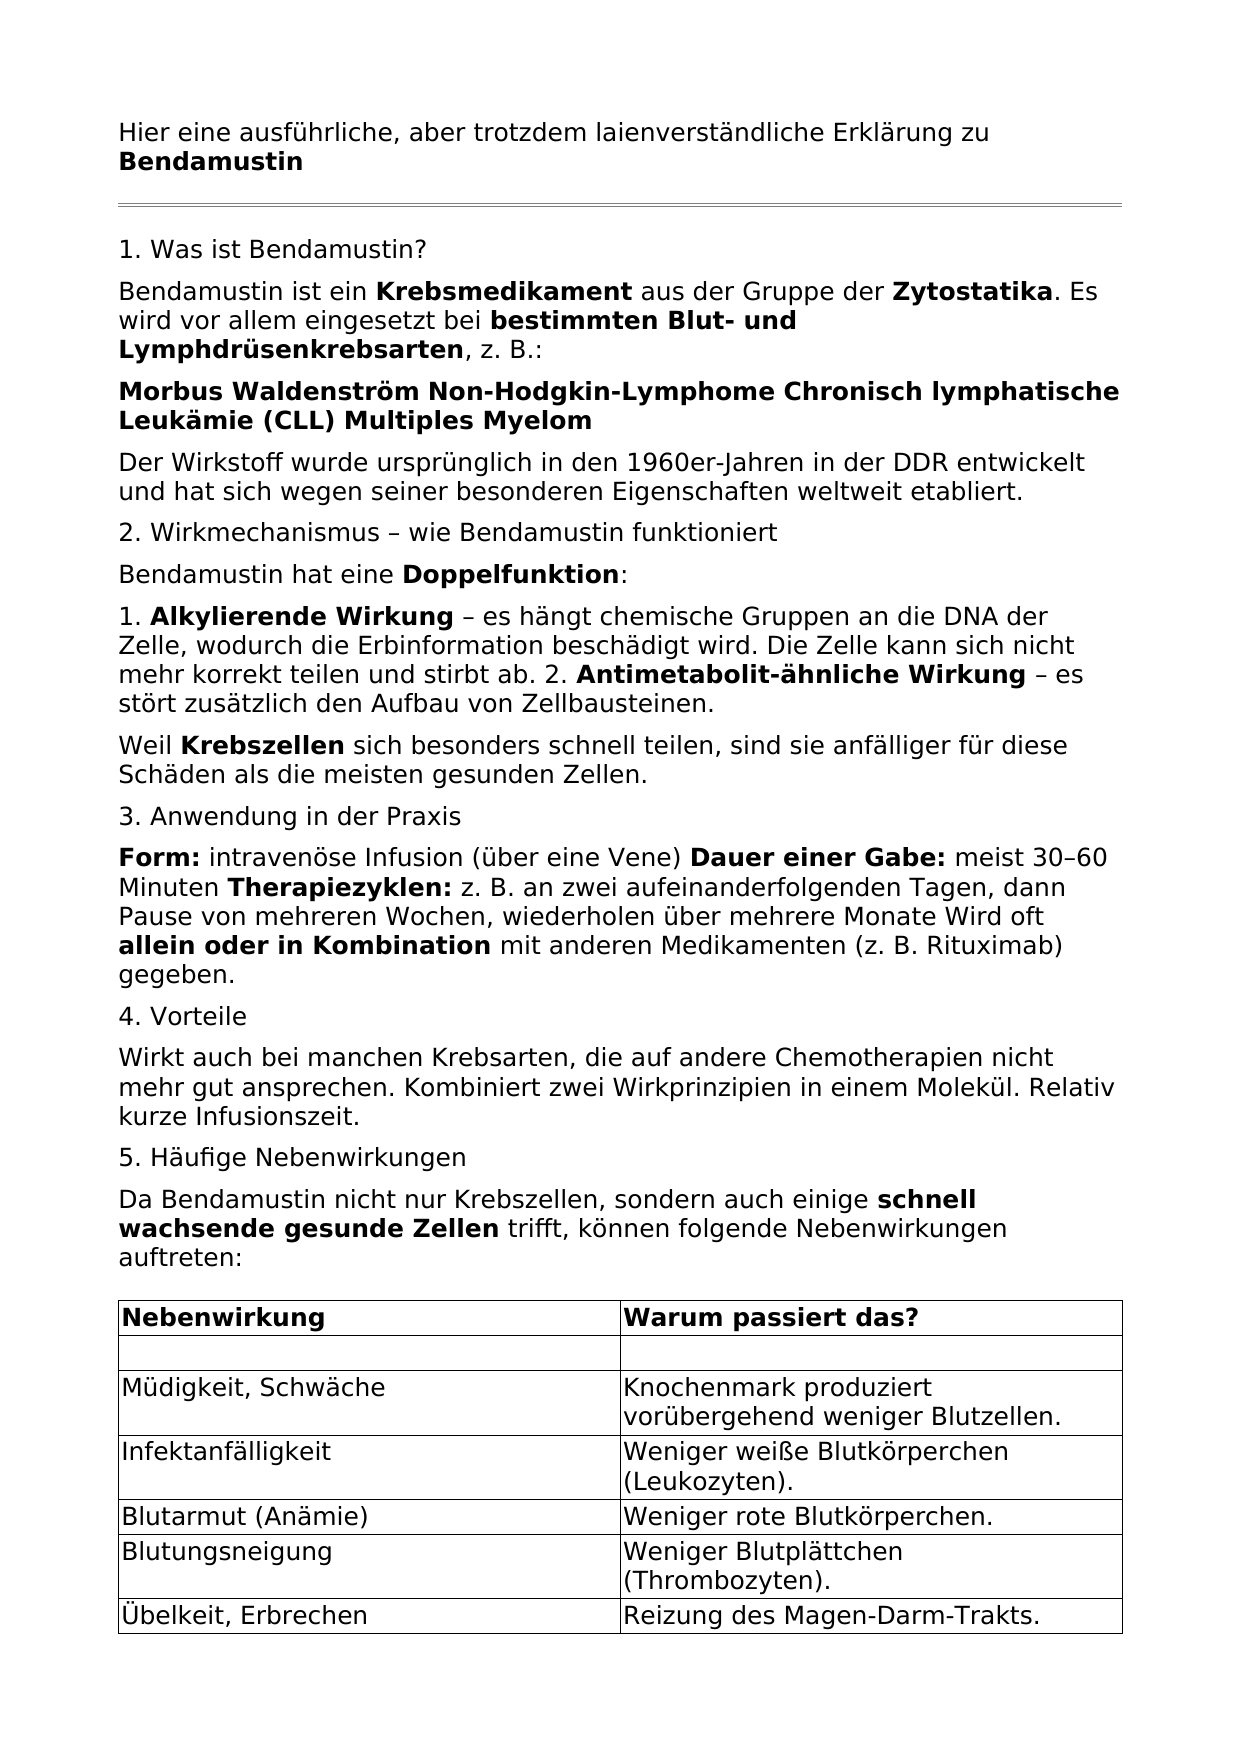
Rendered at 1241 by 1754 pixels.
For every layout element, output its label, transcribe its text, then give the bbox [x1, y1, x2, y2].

text 3. Anwendung in der Praxis [118, 802, 1122, 831]
text Da Bendamustin nicht nur Krebszellen, sondern auch einige schnell wachsende gesunde Zellen trifft, können folgende Nebenwirkungen auftreten: [118, 1185, 1122, 1273]
table_cell [621, 1336, 1122, 1370]
text Bendamustin ist ein Krebsmedikament aus der Gruppe der Zytostatika. Es wird vor allem eingesetzt bei bestimmten Blut- und Lymphdrüsenkrebsarten, z. B.: [118, 277, 1122, 364]
text Weil Krebszellen sich besonders schnell teilen, sind sie anfälliger für diese Schäden als die meisten gesunden Zellen. [118, 731, 1122, 789]
text Der Wirkstoff wurde ursprünglich in den 1960er-Jahren in der DDR entwickelt und hat sich wegen seiner besonderen Eigenschaften weltweit etabliert. [118, 448, 1122, 506]
text 1. Alkylierende Wirkung – es hängt chemische Gruppen an die DNA der Zelle, wodurch die Erbinformation beschädigt wird. Die Zelle kann sich nicht mehr korrekt teilen und stirbt ab. 2. Antimetabolit-ähnliche Wirkung – es stört zusätzlich den Aufbau von Zellbausteinen. [118, 602, 1122, 719]
text 4. Vorteile [118, 1002, 1122, 1031]
text Bendamustin hat eine Doppelfunktion: [118, 560, 1122, 589]
table_header Warum passiert das? [621, 1301, 1122, 1335]
text 1. Was ist Bendamustin? [118, 235, 1122, 264]
text Morbus Waldenström Non-Hodgkin-Lymphome Chronisch lymphatische Leukämie (CLL) Multiples Myelom [118, 377, 1122, 435]
table_cell Weniger Blutplättchen (Thrombozyten). [621, 1535, 1122, 1598]
text Form: intravenöse Infusion (über eine Vene) Dauer einer Gabe: meist 30–60 Minuten Therapiezyklen: z. B. an zwei aufeinanderfolgenden Tagen, dann Pause von mehreren Wochen, wiederholen über mehrere Monate Wird oft allein oder in Kombination mit anderen Medikamenten (z. B. Rituximab) gegeben. [118, 844, 1122, 989]
table_header Nebenwirkung [119, 1301, 620, 1335]
table_cell Blutungsneigung [119, 1535, 620, 1598]
text Wirkt auch bei manchen Krebsarten, die auf andere Chemotherapien nicht mehr gut ansprechen. Kombiniert zwei Wirkprinzipien in einem Molekül. Relativ kurze Infusionszeit. [118, 1044, 1122, 1131]
table_cell Übelkeit, Erbrechen [119, 1599, 620, 1633]
text 5. Häufige Nebenwirkungen [118, 1144, 1122, 1173]
table_cell Infektanfälligkeit [119, 1436, 620, 1499]
table_cell [119, 1336, 620, 1370]
table_cell Weniger weiße Blutkörperchen (Leukozyten). [621, 1436, 1122, 1499]
table_cell Knochenmark produziert vorübergehend weniger Blutzellen. [621, 1371, 1122, 1434]
table_cell Blutarmut (Anämie) [119, 1500, 620, 1534]
table_cell Reizung des Magen-Darm-Trakts. [621, 1599, 1122, 1633]
table_cell Müdigkeit, Schwäche [119, 1371, 620, 1434]
text Hier eine ausführliche, aber trotzdem laienverständliche Erklärung zu Bendamustin [118, 118, 1122, 176]
table_cell Weniger rote Blutkörperchen. [621, 1500, 1122, 1534]
text 2. Wirkmechanismus – wie Bendamustin funktioniert [118, 519, 1122, 548]
